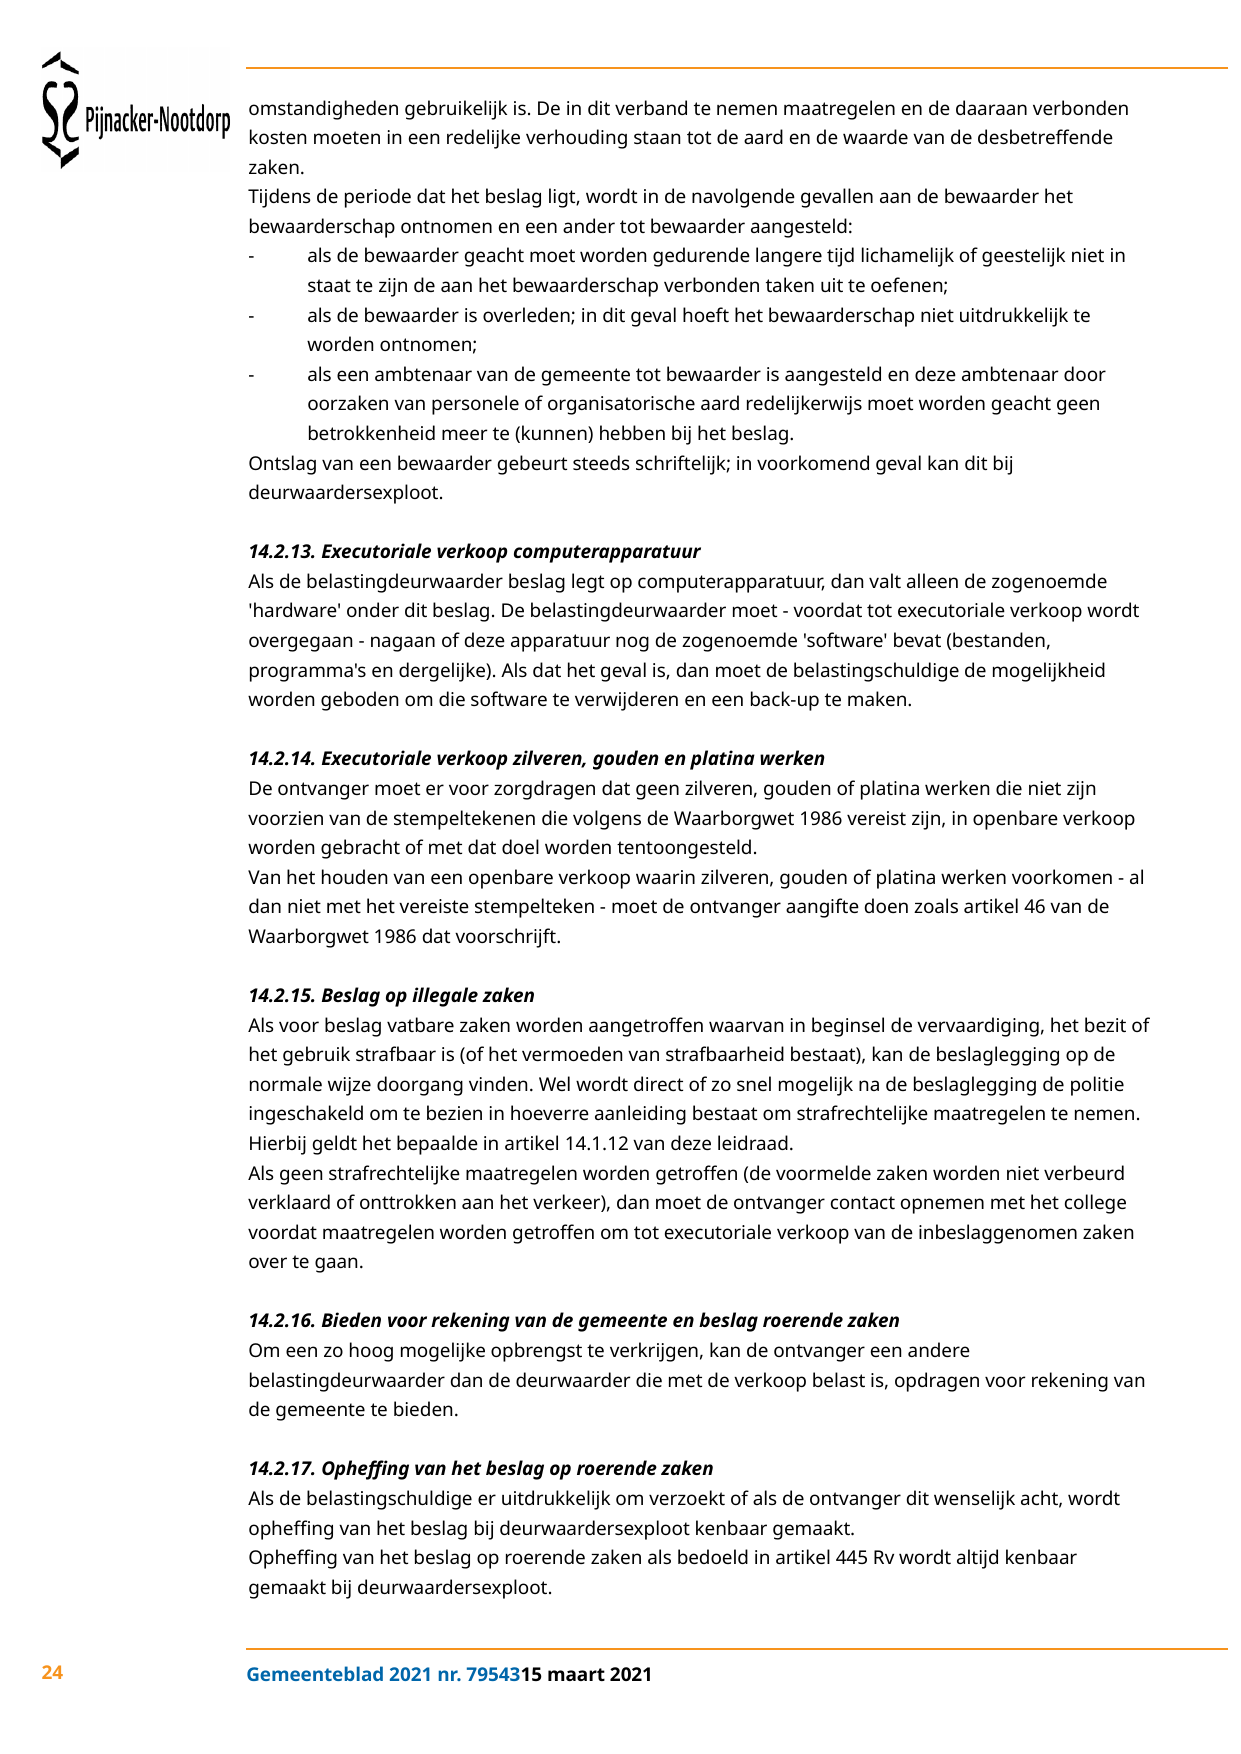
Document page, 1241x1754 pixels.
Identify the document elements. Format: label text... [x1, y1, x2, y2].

text Om een zo hoog mogelijke opbrengst te verkrijgen, kan de ontvanger een andere belastingdeurwaarder dan de deurwaarder die met de verkoop belast is, opdragen voor rekening van de gemeente te bieden. [248, 1337, 1152, 1422]
text Opheffing van het beslag op roerende zaken als bedoeld in artikel 445 Rv wordt altijd kenbaar gemaakt bij deurwaardersexploot. [248, 1544, 1152, 1600]
list als een ambtenaar van de gemeente tot bewaarder is aangesteld en deze ambtenaar door oorzaken van personele of organisatorische aard redelijkerwijs moet worden geacht geen betrokkenheid meer te (kunnen) hebben bij het beslag. [248, 361, 1152, 446]
text Als geen strafrechtelijke maatregelen worden getroffen (de voormelde zaken worden niet verbeurd verklaard of onttrokken aan het verkeer), dan moet de ontvanger contact opnemen met het college voordat maatregelen worden getroffen om tot executoriale verkoop van de inbeslaggenomen zaken over te gaan. [248, 1160, 1152, 1274]
text omstandigheden gebruikelijk is. De in dit verband te nemen maatregelen en de daaraan verbonden kosten moeten in een redelijke verhouding staan tot de aard en de waarde van de desbetreffende zaken. [248, 95, 1152, 180]
text Als voor beslag vatbare zaken worden aangetroffen waarvan in beginsel de vervaardiging, het bezit of het gebruik strafbaar is (of het vermoeden van strafbaarheid bestaat), kan de beslaglegging op de normale wijze doorgang vinden. Wel wordt direct of zo snel mogelijk na de beslaglegging de politie ingeschakeld om te bezien in hoeverre aanleiding bestaat om strafrechtelijke maatregelen te nemen. Hierbij geldt het bepaalde in artikel 14.1.12 van deze leidraad. [248, 1012, 1152, 1156]
text Als de belastingdeurwaarder beslag legt op computerapparatuur, dan valt alleen de zogenoemde 'hardware' onder dit beslag. De belastingdeurwaarder moet - voordat tot executoriale verkoop wordt overgegaan - nagaan of deze apparatuur nog de zogenoemde 'software' bevat (bestanden, programma's en dergelijke). Als dat het geval is, dan moet de belastingschuldige de mogelijkheid worden geboden om die software te verwijderen en een back-up te maken. [248, 568, 1152, 712]
text 14.2.13. Executoriale verkoop computerapparatuur [248, 538, 1152, 564]
text 14.2.16. Bieden voor rekening van de gemeente en beslag roerende zaken [248, 1308, 1152, 1333]
list als de bewaarder is overleden; in dit geval hoeft het bewaarderschap niet uitdrukkelijk te worden ontnomen; [248, 302, 1152, 357]
text Als de belastingschuldige er uitdrukkelijk om verzoekt of als de ontvanger dit wenselijk acht, wordt opheffing van het beslag bij deurwaardersexploot kenbaar gemaakt. [248, 1485, 1152, 1541]
text 14.2.14. Executoriale verkoop zilveren, gouden en platina werken [248, 746, 1152, 771]
text Ontslag van een bewaarder gebeurt steeds schriftelijk; in voorkomend geval kan dit bij deurwaardersexploot. [248, 450, 1152, 505]
picture [41, 47, 231, 172]
text 14.2.17. Opheffing van het beslag op roerende zaken [248, 1456, 1152, 1481]
text Tijdens de periode dat het beslag ligt, wordt in de navolgende gevallen aan de bewaarder het bewaarderschap ontnomen en een ander tot bewaarder aangesteld: [248, 183, 1152, 239]
text De ontvanger moet er voor zorgdragen dat geen zilveren, gouden of platina werken die niet zijn voorzien van de stempeltekenen die volgens de Waarborgwet 1986 vereist zijn, in openbare verkoop worden gebracht of met dat doel worden tentoongesteld. [248, 775, 1152, 860]
text 14.2.15. Beslag op illegale zaken [248, 982, 1152, 1008]
list als de bewaarder geacht moet worden gedurende langere tijd lichamelijk of geestelijk niet in staat te zijn de aan het bewaarderschap verbonden taken uit te oefenen; [248, 243, 1152, 298]
text Van het houden van een openbare verkoop waarin zilveren, gouden of platina werken voorkomen - al dan niet met het vereiste stempelteken - moet de ontvanger aangifte doen zoals artikel 46 van de Waarborgwet 1986 dat voorschrijft. [248, 864, 1152, 949]
